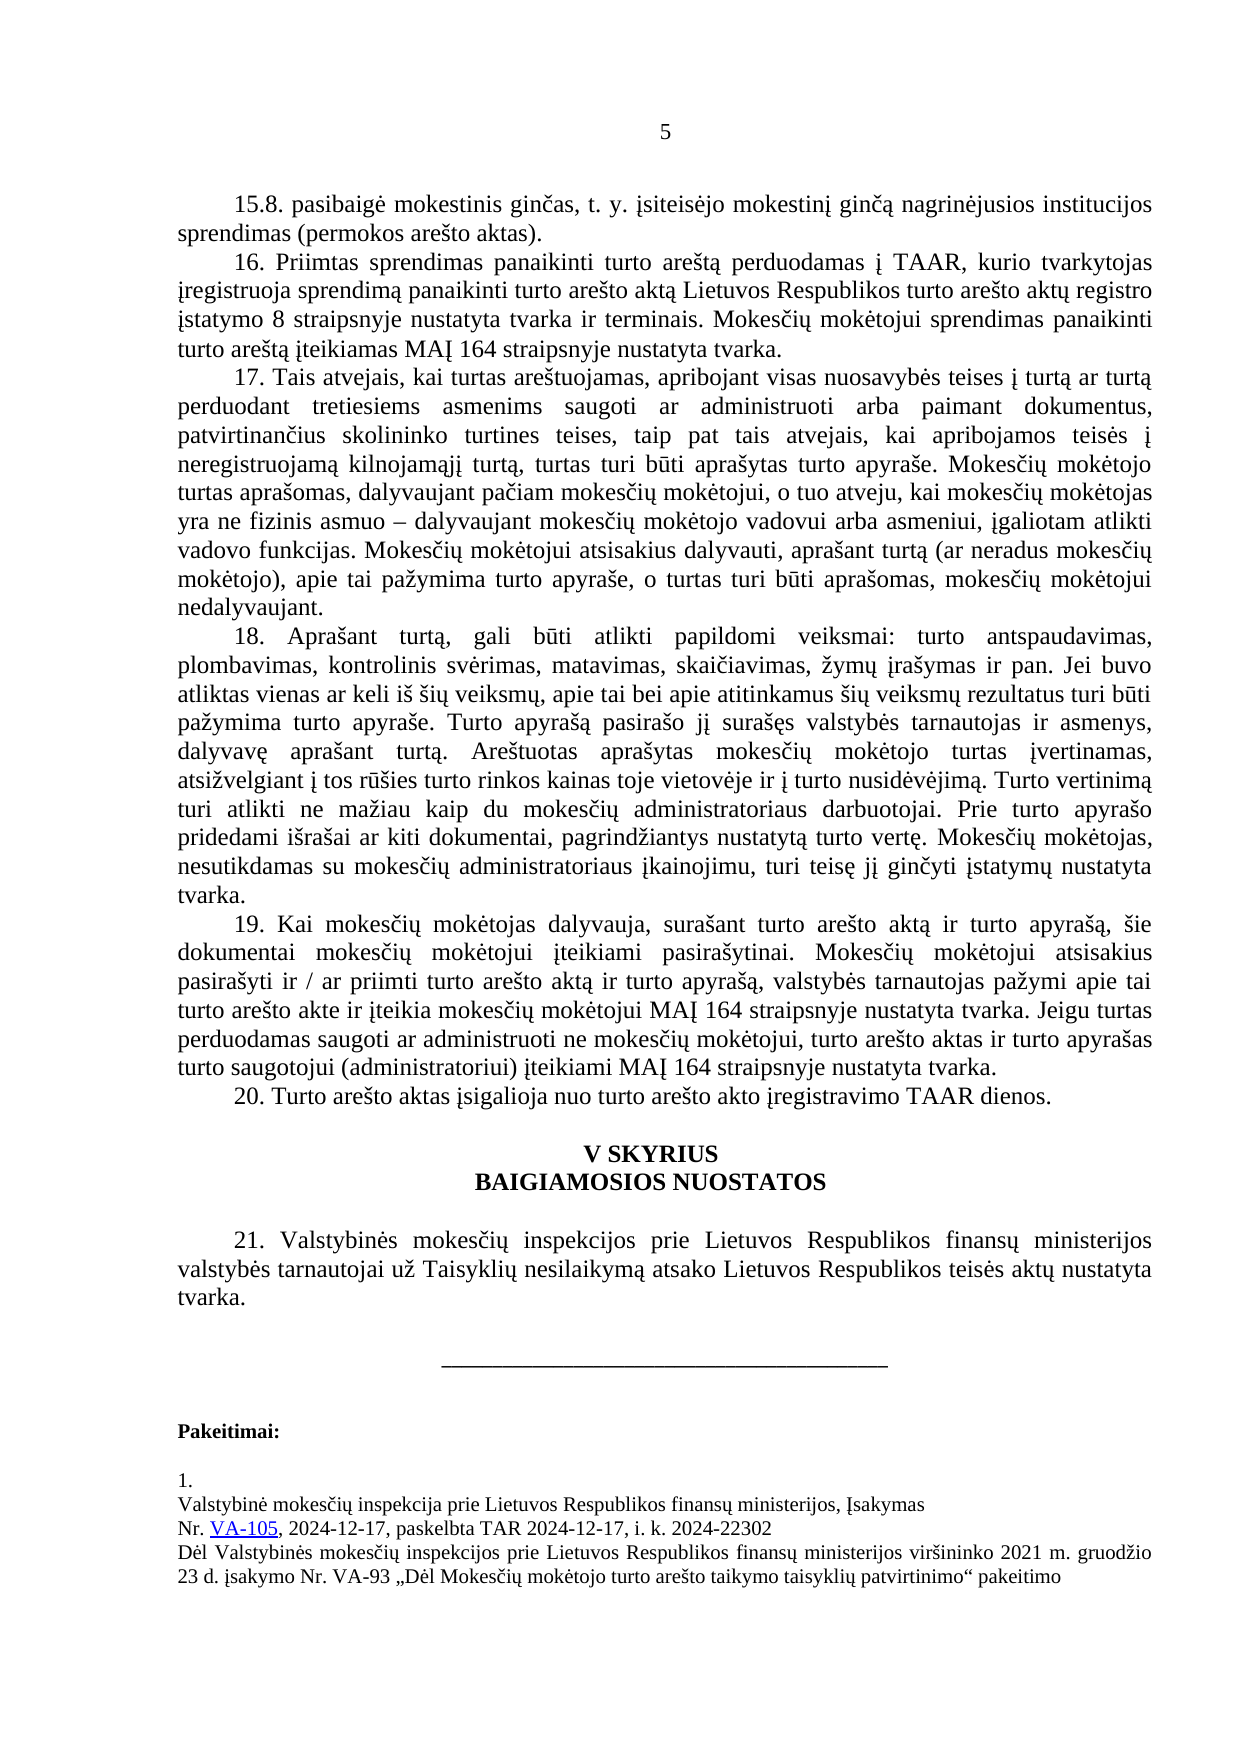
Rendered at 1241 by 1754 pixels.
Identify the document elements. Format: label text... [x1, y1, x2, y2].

text BAIGIAMOSIOS NUOSTATOS [177, 1167, 1124, 1196]
text Pakeitimai: [177, 1419, 1153, 1443]
text 19. Kai mokesčių mokėtojas dalyvauja, surašant turto arešto aktą ir turto apyrašą, šie dokumentai mokesčių mokėtojui įteikiami pasirašytinai. Mokesčių mokėtojui atsisakius pasirašyti ir / ar priimti turto arešto aktą ir turto apyrašą, valstybės tarnautojas pažymi apie tai turto arešto akte ir įteikia mokesčių mokėtojui MAĮ 164 straipsnyje nustatyta tvarka. Jeigu turtas perduodamas saugoti ar administruoti ne mokesčių mokėtojui, turto arešto aktas ir turto apyrašas turto saugotojui (administratoriui) įteikiami MAĮ 164 straipsnyje nustatyta tvarka. [177, 909, 1153, 1081]
text 21. Valstybinės mokesčių inspekcijos prie Lietuvos Respublikos finansų ministerijos valstybės tarnautojai už Taisyklių nesilaikymą atsako Lietuvos Respublikos teisės aktų nustatyta tvarka. [177, 1225, 1153, 1311]
text 15.8. pasibaigė mokestinis ginčas, t. y. įsiteisėjo mokestinį ginčą nagrinėjusios institucijos sprendimas (permokos arešto aktas). [177, 189, 1153, 247]
text ____________________________________________ [177, 1340, 1153, 1371]
text 17. Tais atvejais, kai turtas areštuojamas, apribojant visas nuosavybės teises į turtą ar turtą perduodant tretiesiems asmenims saugoti ar administruoti arba paimant dokumentus, patvirtinančius skolininko turtines teises, taip pat tais atvejais, kai apribojamos teisės į neregistruojamą kilnojamąjį turtą, turtas turi būti aprašytas turto apyraše. Mokesčių mokėtojo turtas aprašomas, dalyvaujant pačiam mokesčių mokėtojui, o tuo atveju, kai mokesčių mokėtojas yra ne fizinis asmuo – dalyvaujant mokesčių mokėtojo vadovui arba asmeniui, įgaliotam atlikti vadovo funkcijas. Mokesčių mokėtojui atsisakius dalyvauti, aprašant turtą (ar neradus mokesčių mokėtojo), apie tai pažymima turto apyraše, o turtas turi būti aprašomas, mokesčių mokėtojui nedalyvaujant. [177, 362, 1153, 621]
text 20. Turto arešto aktas įsigalioja nuo turto arešto akto įregistravimo TAAR dienos. [177, 1081, 1153, 1110]
text Nr. VA-105, 2024-12-17, paskelbta TAR 2024-12-17, i. k. 2024-22302 [177, 1516, 1153, 1540]
text 1. [177, 1467, 1153, 1492]
text 16. Priimtas sprendimas panaikinti turto areštą perduodamas į TAAR, kurio tvarkytojas įregistruoja sprendimą panaikinti turto arešto aktą Lietuvos Respublikos turto arešto aktų registro įstatymo 8 straipsnyje nustatyta tvarka ir terminais. Mokesčių mokėtojui sprendimas panaikinti turto areštą įteikiamas MAĮ 164 straipsnyje nustatyta tvarka. [177, 247, 1153, 362]
text Valstybinė mokesčių inspekcija prie Lietuvos Respublikos finansų ministerijos, Įsakymas [177, 1492, 1153, 1516]
text V SKYRIUS [177, 1139, 1124, 1167]
text Dėl Valstybinės mokesčių inspekcijos prie Lietuvos Respublikos finansų ministerijos viršininko 2021 m. gruodžio 23 d. įsakymo Nr. VA-93 „Dėl Mokesčių mokėtojo turto arešto taikymo taisyklių patvirtinimo“ pakeitimo [177, 1540, 1153, 1588]
text 18. Aprašant turtą, gali būti atlikti papildomi veiksmai: turto antspaudavimas, plombavimas, kontrolinis svėrimas, matavimas, skaičiavimas, žymų įrašymas ir pan. Jei buvo atliktas vienas ar keli iš šių veiksmų, apie tai bei apie atitinkamus šių veiksmų rezultatus turi būti pažymima turto apyraše. Turto apyrašą pasirašo jį surašęs valstybės tarnautojas ir asmenys, dalyvavę aprašant turtą. Areštuotas aprašytas mokesčių mokėtojo turtas įvertinamas, atsižvelgiant į tos rūšies turto rinkos kainas toje vietovėje ir į turto nusidėvėjimą. Turto vertinimą turi atlikti ne mažiau kaip du mokesčių administratoriaus darbuotojai. Prie turto apyrašo pridedami išrašai ar kiti dokumentai, pagrindžiantys nustatytą turto vertę. Mokesčių mokėtojas, nesutikdamas su mokesčių administratoriaus įkainojimu, turi teisę jį ginčyti įstatymų nustatyta tvarka. [177, 621, 1153, 909]
